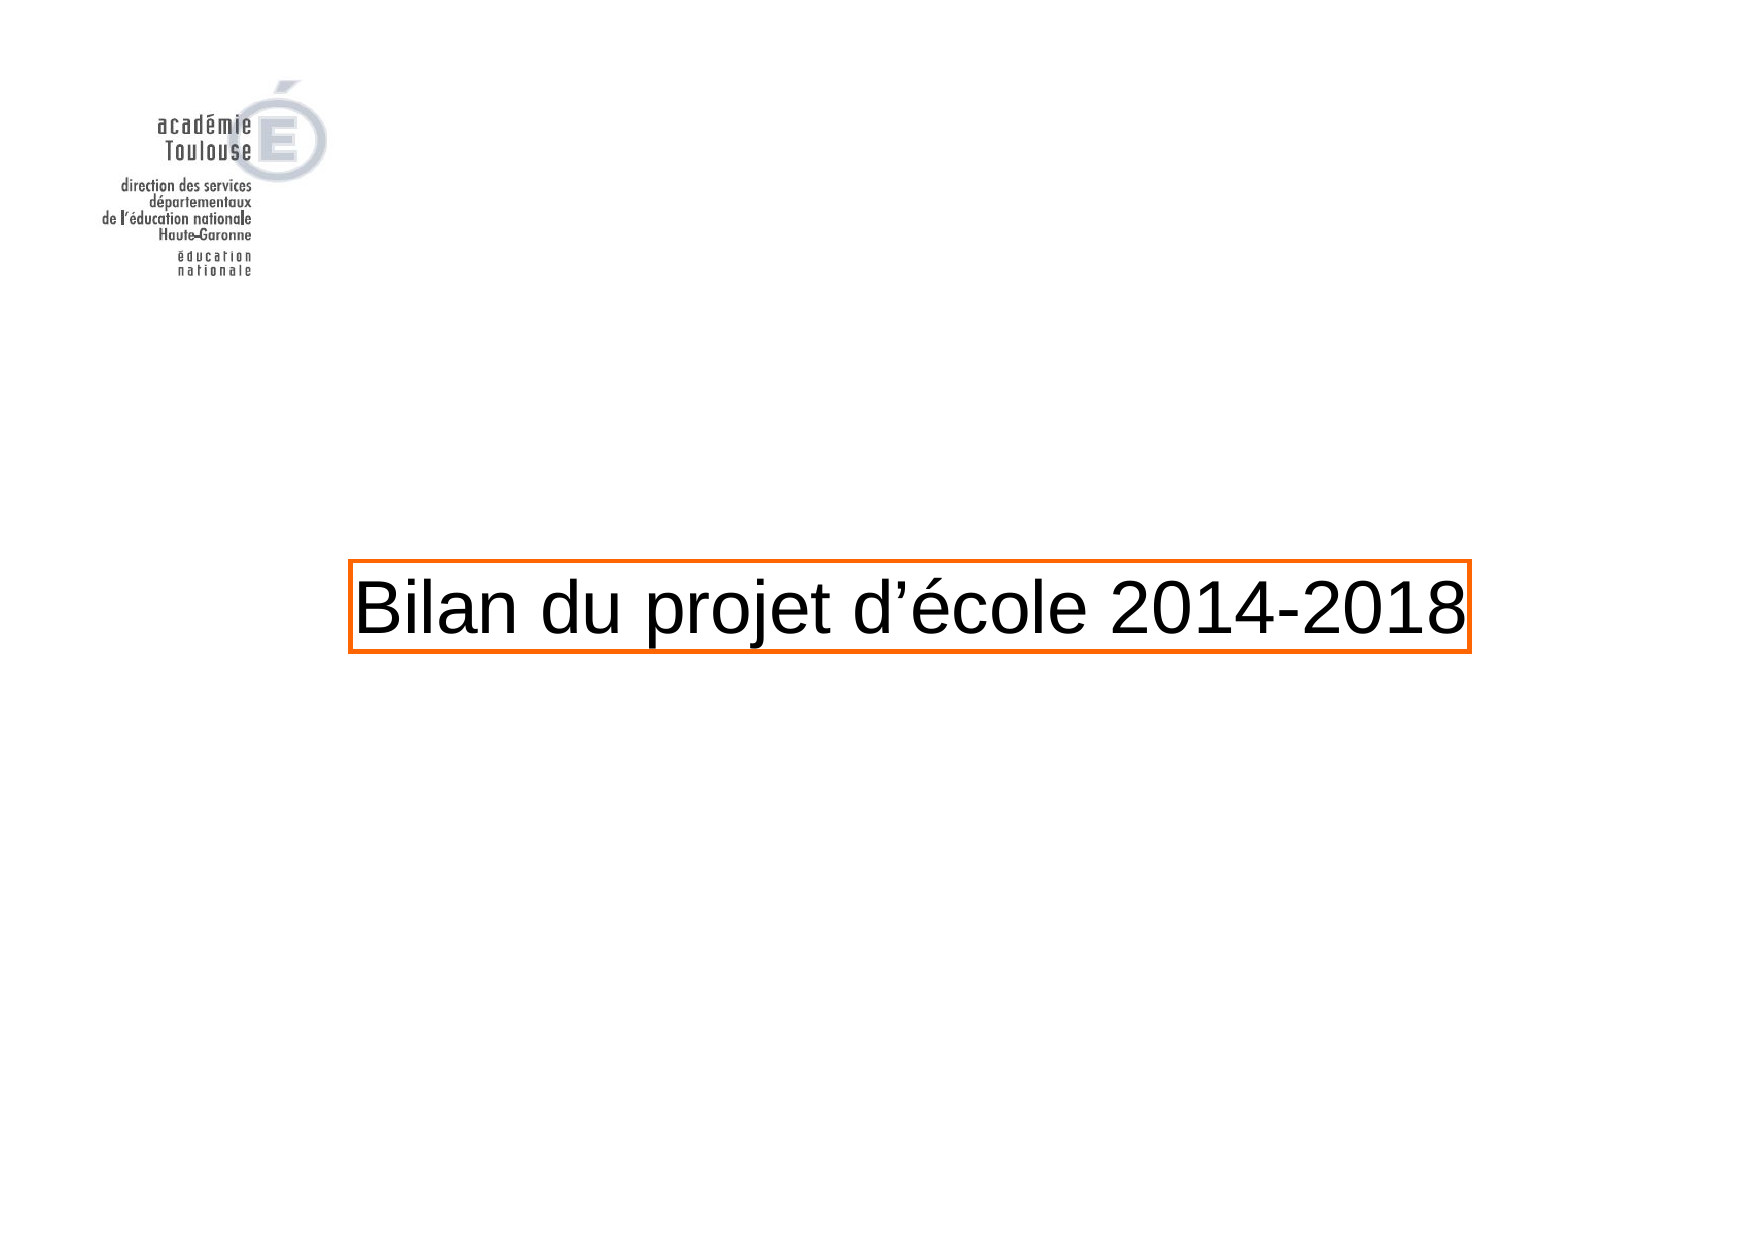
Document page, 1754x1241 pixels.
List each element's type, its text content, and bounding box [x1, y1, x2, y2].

subtitle [1472, 558, 1665, 654]
subtitle Bilan du projet d’école 2014-2018 [155, 558, 1471, 654]
picture [95, 75, 333, 278]
